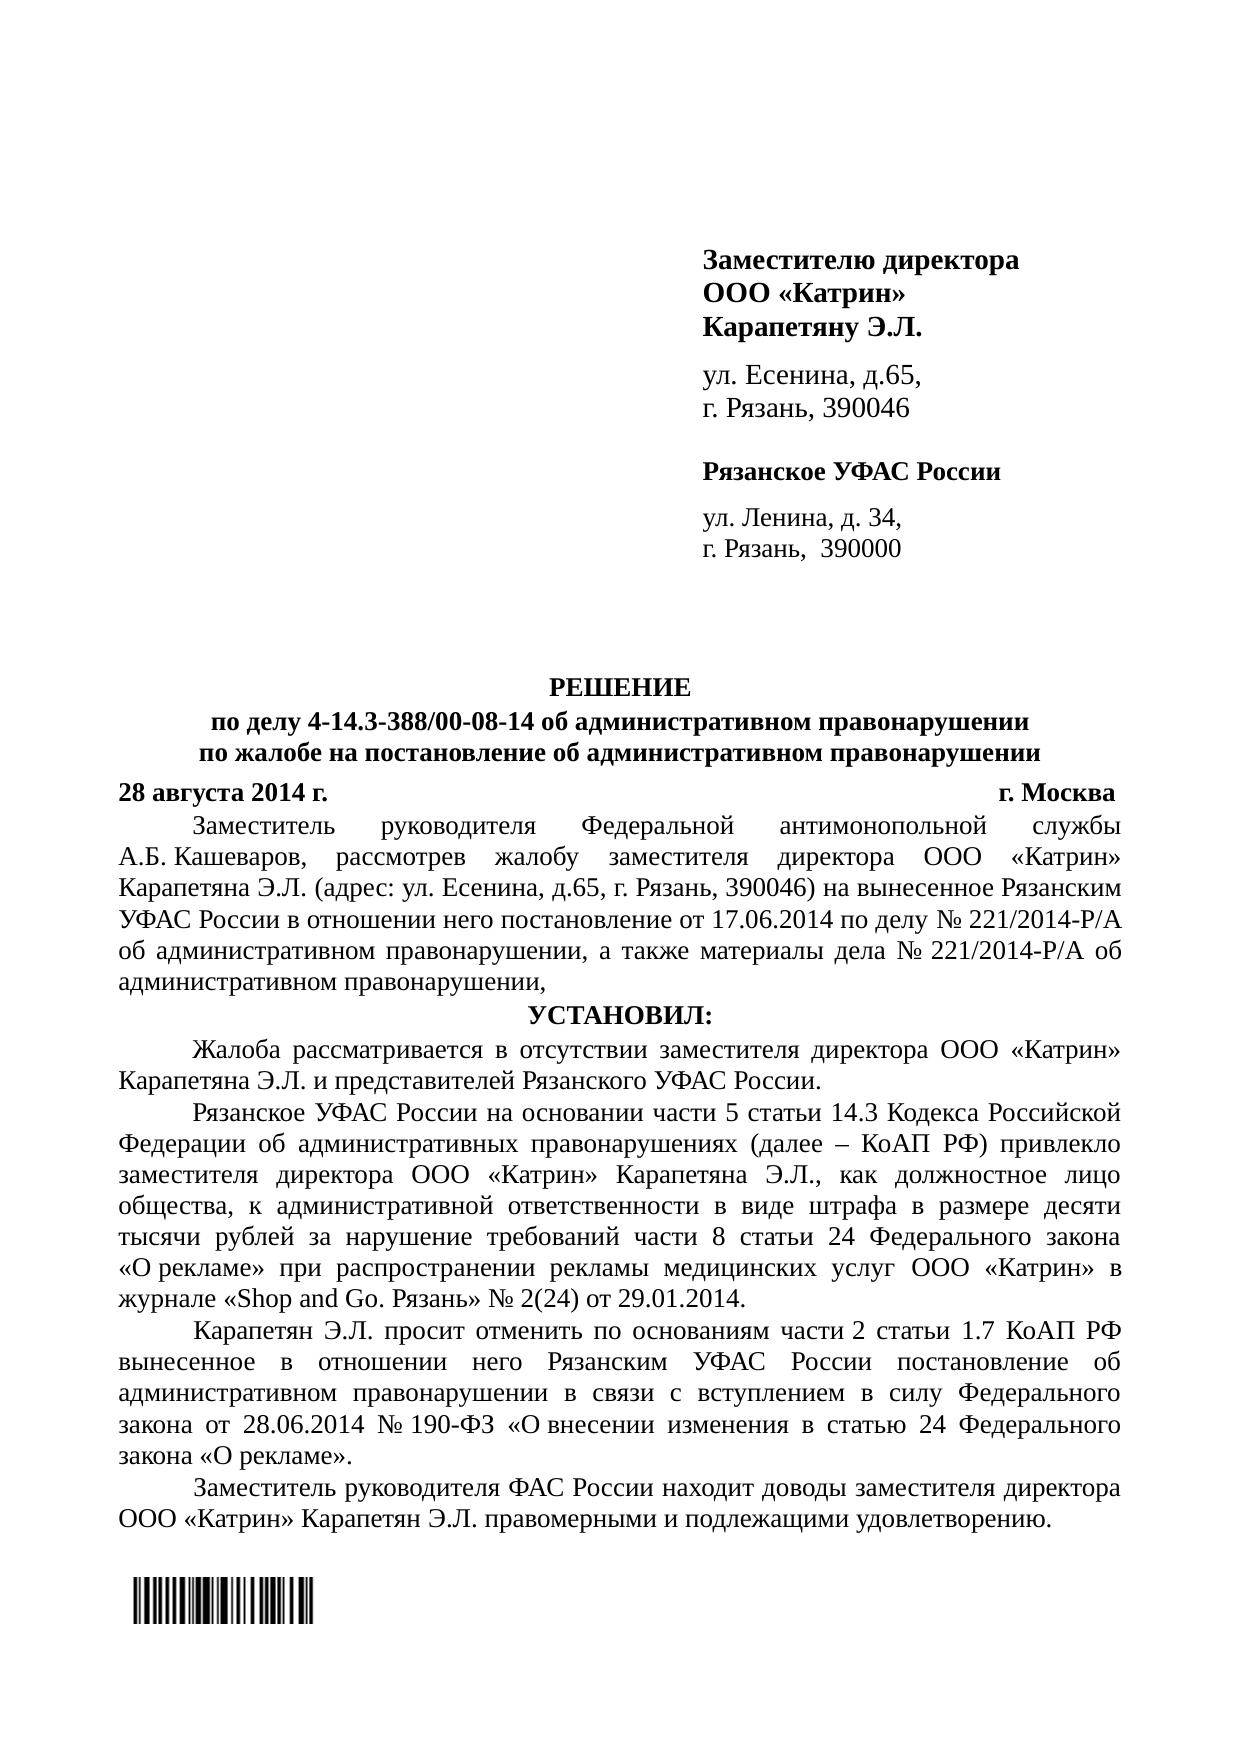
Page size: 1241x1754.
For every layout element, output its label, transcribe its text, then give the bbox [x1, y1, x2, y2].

text Карапетян Э.Л. просит отменить по основаниям части 2 статьи 1.7 КоАП РФ вынесенное в отношении него Рязанским УФАС России постановление об административном правонарушении в связи с вступлением в силу Федерального закона от 28.06.2014 № 190‑ФЗ «О внесении изменения в статью 24 Федерального закона «О рекламе». [118, 1314, 1122, 1470]
text ул. Есенина, д.65, [702, 357, 1122, 390]
text УСТАНОВИЛ: [118, 999, 1122, 1030]
text по жалобе на постановление об административном правонарушении [118, 736, 1122, 767]
picture [118, 1577, 331, 1624]
text г. Рязань, 390046 [702, 390, 1122, 424]
text Заместитель руководителя Федеральной антимонопольной службы А.Б. Кашеваров, рассмотрев жалобу заместителя директора ООО «Катрин» Карапетяна Э.Л. (адрес: ул. Есенина, д.65, г. Рязань, 390046) на вынесенное Рязанским УФАС России в отношении него постановление от 17.06.2014 по делу № 221/2014-Р/А об административном правонарушении, а также материалы дела № 221/2014-Р/А об административном правонарушении, [118, 809, 1122, 996]
text Заместитель руководителя ФАС России находит доводы заместителя директора ООО «Катрин» Карапетян Э.Л. правомерными и подлежащими удовлетворению. [118, 1471, 1122, 1533]
text ООО «Катрин» [702, 275, 1122, 309]
text РЕШЕНИЕ [118, 671, 1122, 702]
text Жалоба рассматривается в отсутствии заместителя директора ООО «Катрин» Карапетяна Э.Л. и представителей Рязанского УФАС России. [118, 1033, 1122, 1095]
text Заместителю директора [702, 242, 1122, 275]
text Карапетяну Э.Л. [702, 309, 1122, 342]
text г. Рязань, 390000 [702, 532, 1122, 563]
text по делу 4-14.3-388/00-08-14 об административном правонарушении [118, 704, 1122, 736]
text Рязанское УФАС России на основании части 5 статьи 14.3 Кодекса Российской Федерации об административных правонарушениях (далее – КоАП РФ) привлекло заместителя директора ООО «Катрин» Карапетяна Э.Л., как должностное лицо общества, к административной ответственности в виде штрафа в размере десяти тысячи рублей за нарушение требований части 8 статьи 24 Федерального закона «О рекламе» при распространении рекламы медицинских услуг ООО «Катрин» в журнале «Shop and Go. Рязань» № 2(24) от 29.01.2014. [118, 1096, 1122, 1314]
text ул. Ленина, д. 34, [702, 501, 1122, 532]
text Рязанское УФАС России [702, 455, 1122, 486]
text 28 августа 2014 г. г. Москва [118, 776, 1122, 807]
